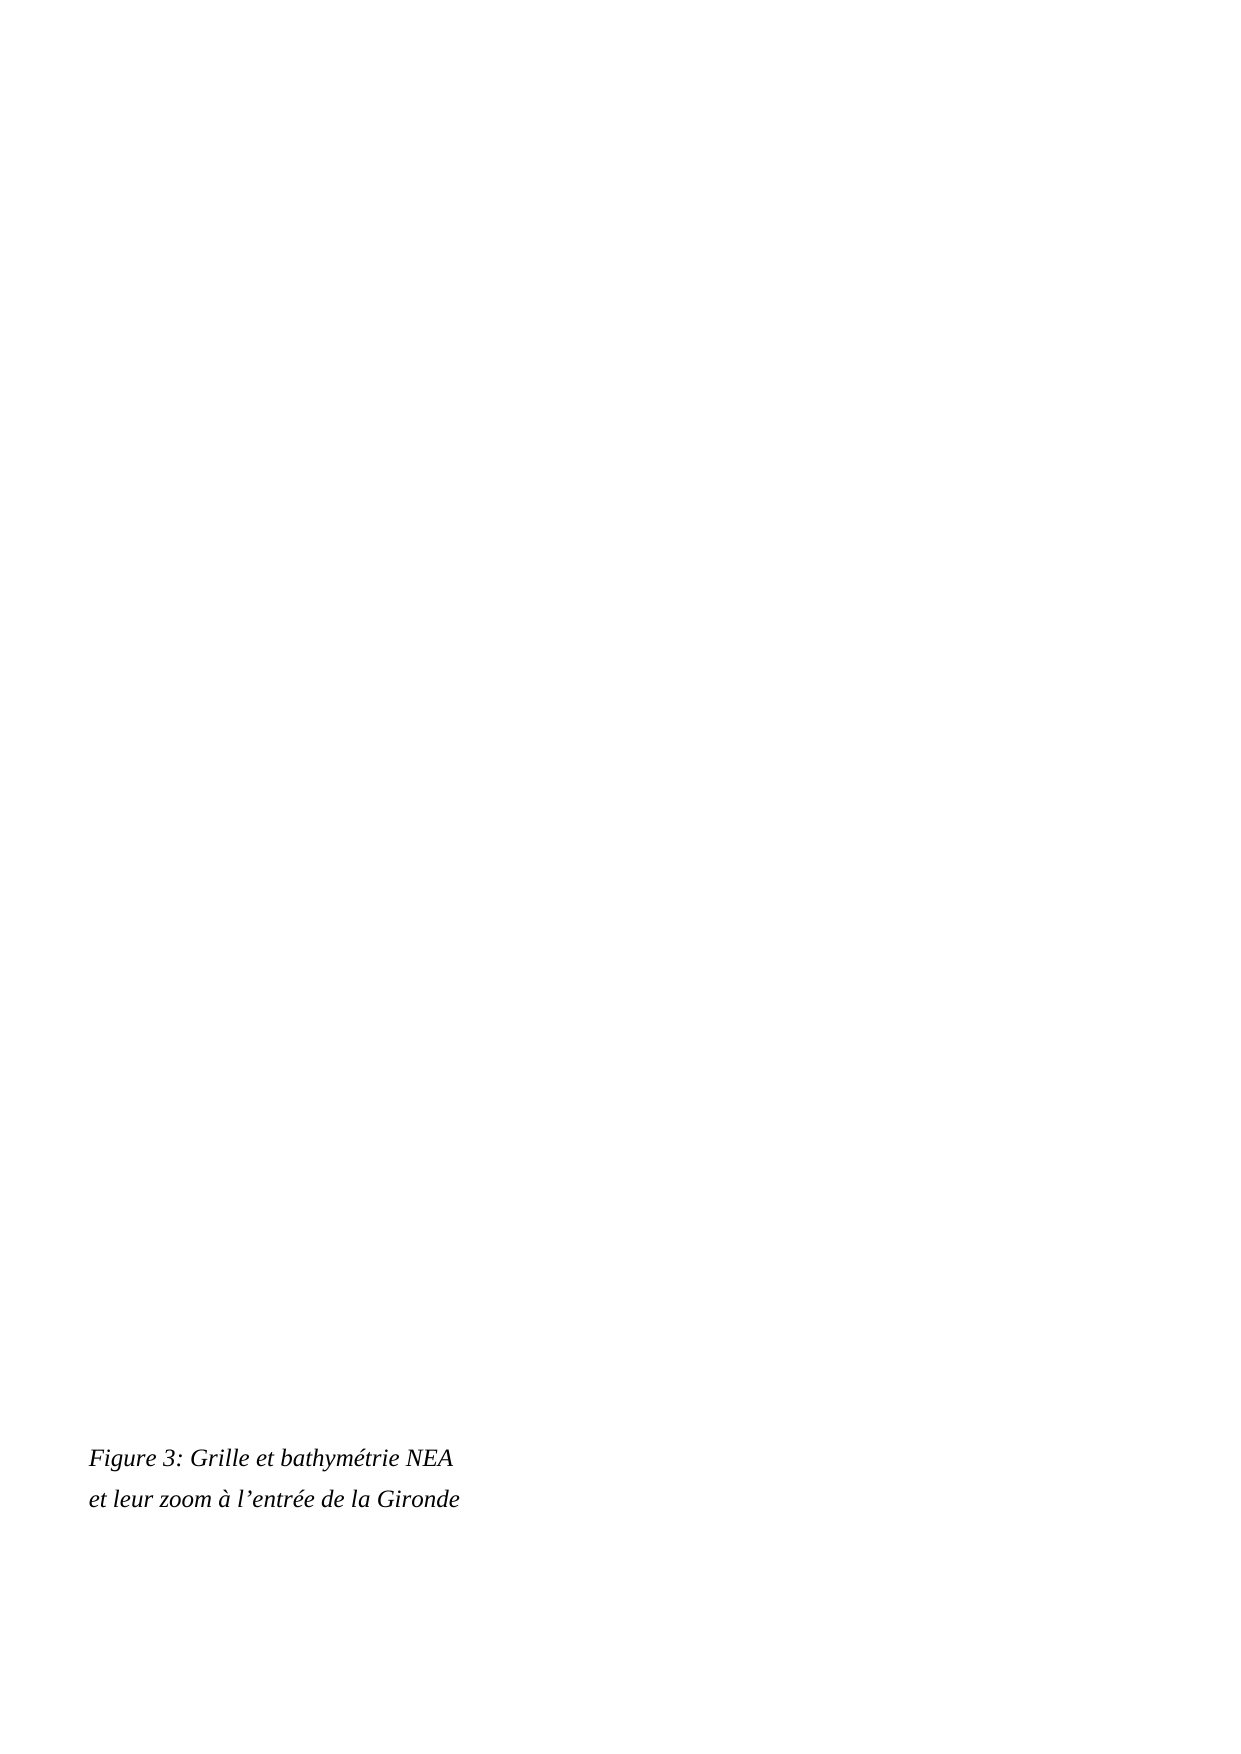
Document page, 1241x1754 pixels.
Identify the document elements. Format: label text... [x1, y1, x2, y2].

text Figure 3: Grille et bathymétrie NEA [88, 1443, 1152, 1472]
text et leur zoom à l’entrée de la Gironde [88, 1484, 1152, 1513]
